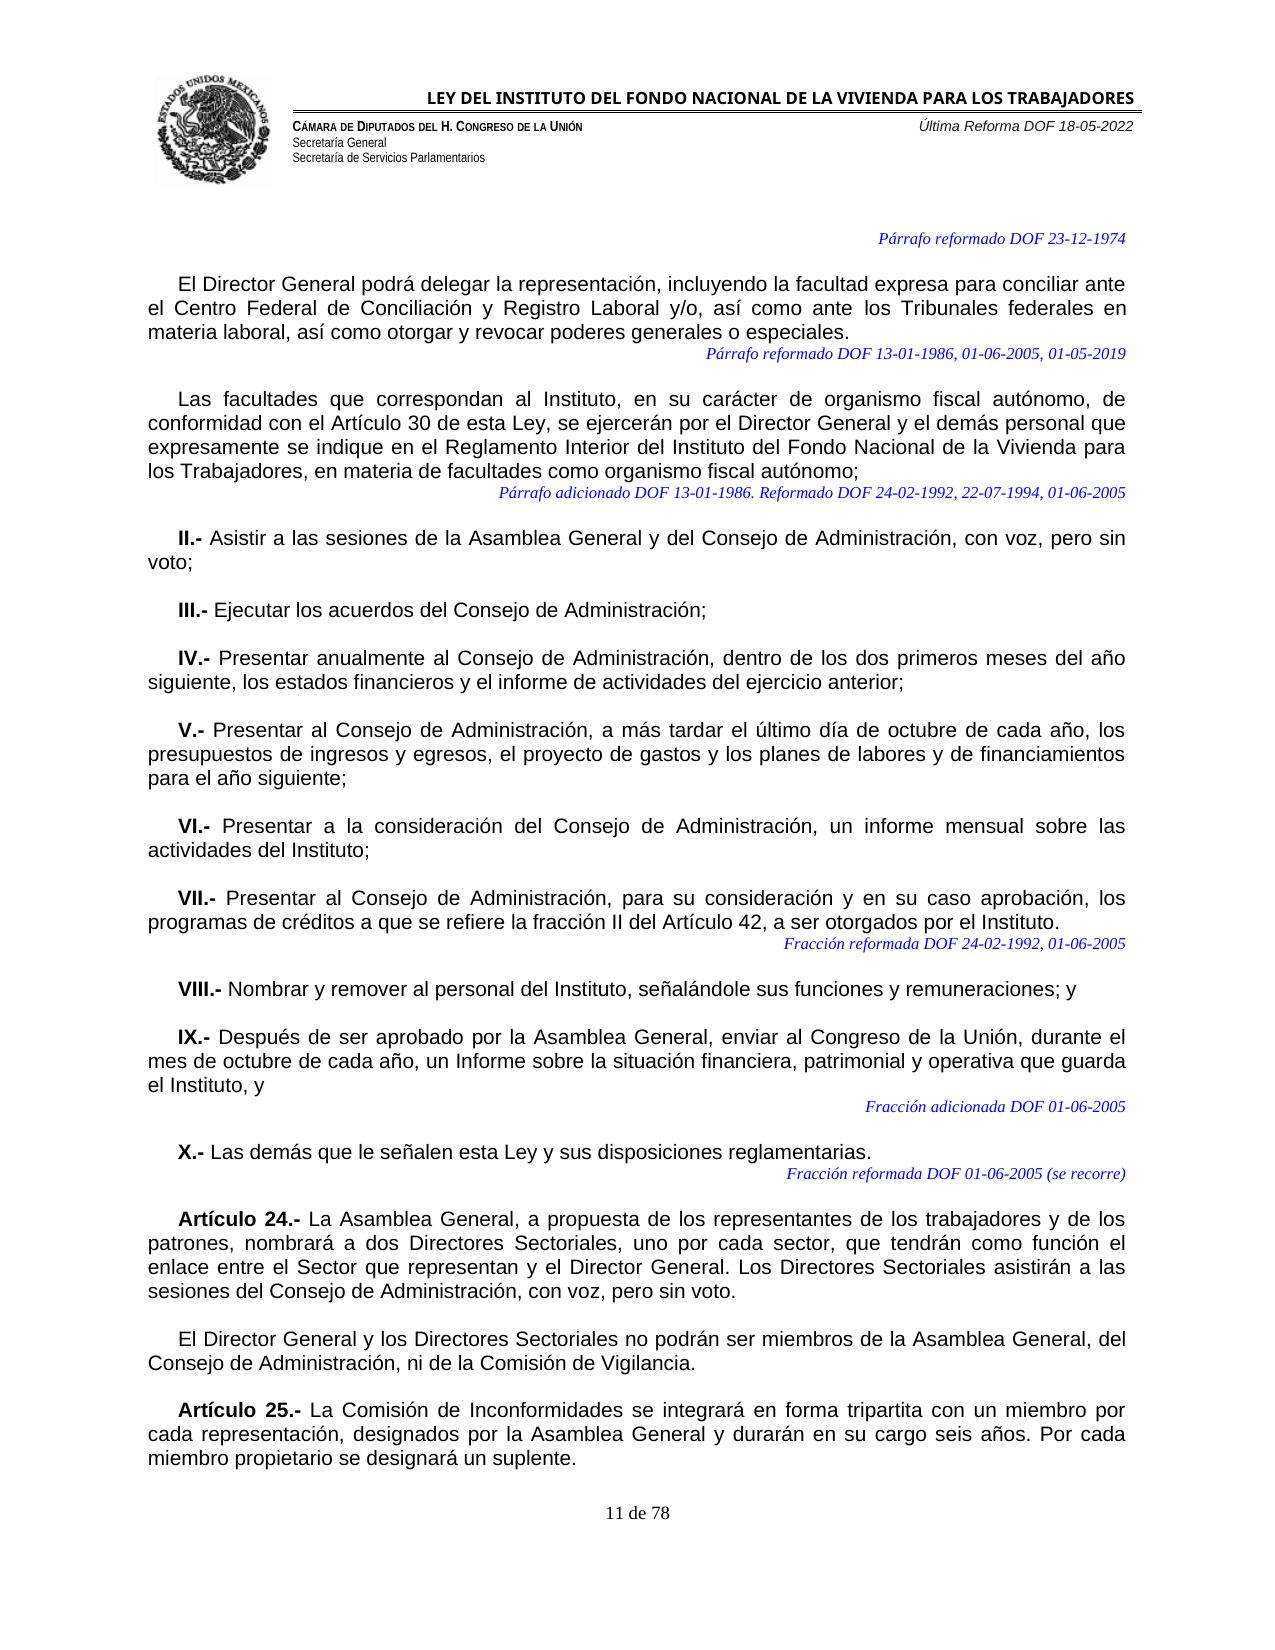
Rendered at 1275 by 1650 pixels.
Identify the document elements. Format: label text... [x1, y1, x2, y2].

text Párrafo reformado DOF 13-01-1986, 01-06-2005, 01-05-2019 [148, 344, 1127, 363]
text IV.- Presentar anualmente al Consejo de Administración, dentro de los dos primeros meses del año siguiente, los estados financieros y el informe de actividades del ejercicio anterior; [148, 646, 1127, 694]
text Párrafo adicionado DOF 13-01-1986. Reformado DOF 24-02-1992, 22-07-1994, 01-06-2005 [148, 483, 1127, 502]
text II.- Asistir a las sesiones de la Asamblea General y del Consejo de Administración, con voz, pero sin voto; [148, 526, 1127, 574]
text Las facultades que correspondan al Instituto, en su carácter de organismo fiscal autónomo, de conformidad con el Artículo 30 de esta Ley, se ejercerán por el Director General y el demás personal que expresamente se indique en el Reglamento Interior del Instituto del Fondo Nacional de la Vivienda para los Trabajadores, en materia de facultades como organismo fiscal autónomo; [148, 387, 1127, 483]
text Fracción adicionada DOF 01-06-2005 [148, 1096, 1127, 1116]
text IX.- Después de ser aprobado por la Asamblea General, enviar al Congreso de la Unión, durante el mes de octubre de cada año, un Informe sobre la situación financiera, patrimonial y operativa que guarda el Instituto, y [148, 1024, 1127, 1096]
text V.- Presentar al Consejo de Administración, a más tardar el último día de octubre de cada año, los presupuestos de ingresos y egresos, el proyecto de gastos y los planes de labores y de financiamientos para el año siguiente; [148, 718, 1127, 790]
text Fracción reformada DOF 01-06-2005 (se recorre) [148, 1163, 1127, 1183]
text Fracción reformada DOF 24-02-1992, 01-06-2005 [148, 933, 1127, 953]
text VI.- Presentar a la consideración del Consejo de Administración, un informe mensual sobre las actividades del Instituto; [148, 814, 1127, 862]
text X.- Las demás que le señalen esta Ley y sus disposiciones reglamentarias. [148, 1139, 1127, 1163]
text III.- Ejecutar los acuerdos del Consejo de Administración; [148, 598, 1127, 622]
text VII.- Presentar al Consejo de Administración, para su consideración y en su caso aprobación, los programas de créditos a que se refiere la fracción II del Artículo 42, a ser otorgados por el Instituto. [148, 886, 1127, 933]
text El Director General y los Directores Sectoriales no podrán ser miembros de la Asamblea General, del Consejo de Administración, ni de la Comisión de Vigilancia. [148, 1326, 1127, 1374]
text Artículo 24.- La Asamblea General, a propuesta de los representantes de los trabajadores y de los patrones, nombrará a dos Directores Sectoriales, uno por cada sector, que tendrán como función el enlace entre el Sector que representan y el Director General. Los Directores Sectoriales asistirán a las sesiones del Consejo de Administración, con voz, pero sin voto. [148, 1207, 1127, 1302]
text El Director General podrá delegar la representación, incluyendo la facultad expresa para conciliar ante el Centro Federal de Conciliación y Registro Laboral y/o, así como ante los Tribunales federales en materia laboral, así como otorgar y revocar poderes generales o especiales. [148, 272, 1127, 344]
text VIII.- Nombrar y remover al personal del Instituto, señalándole sus funciones y remuneraciones; y [148, 977, 1127, 1001]
text Párrafo reformado DOF 23-12-1974 [148, 229, 1127, 248]
text Artículo 25.- La Comisión de Inconformidades se integrará en forma tripartita con un miembro por cada representación, designados por la Asamblea General y durarán en su cargo seis años. Por cada miembro propietario se designará un suplente. [148, 1398, 1127, 1470]
